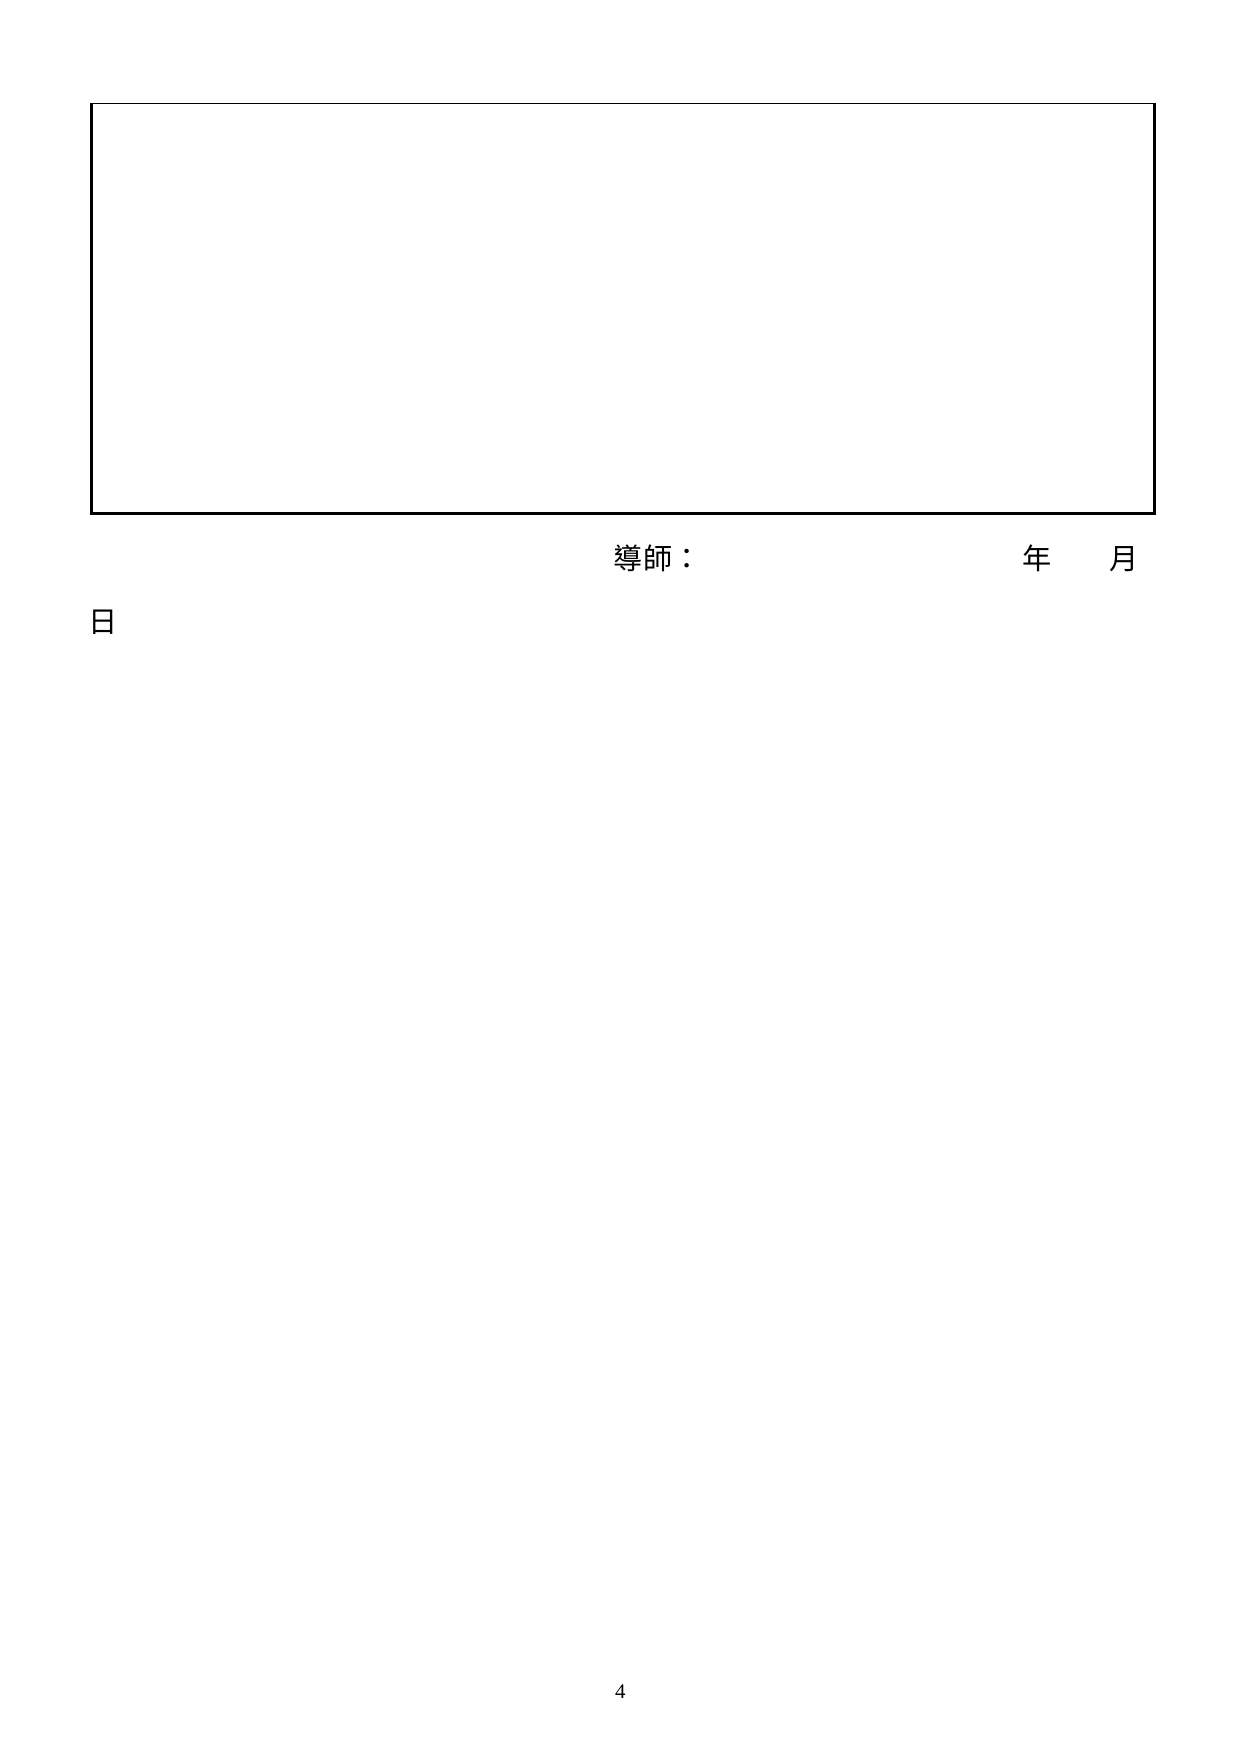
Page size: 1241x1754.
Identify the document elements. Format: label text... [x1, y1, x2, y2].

text 導師： 年 月 日 [89, 515, 1152, 640]
table_cell [93, 104, 1153, 512]
